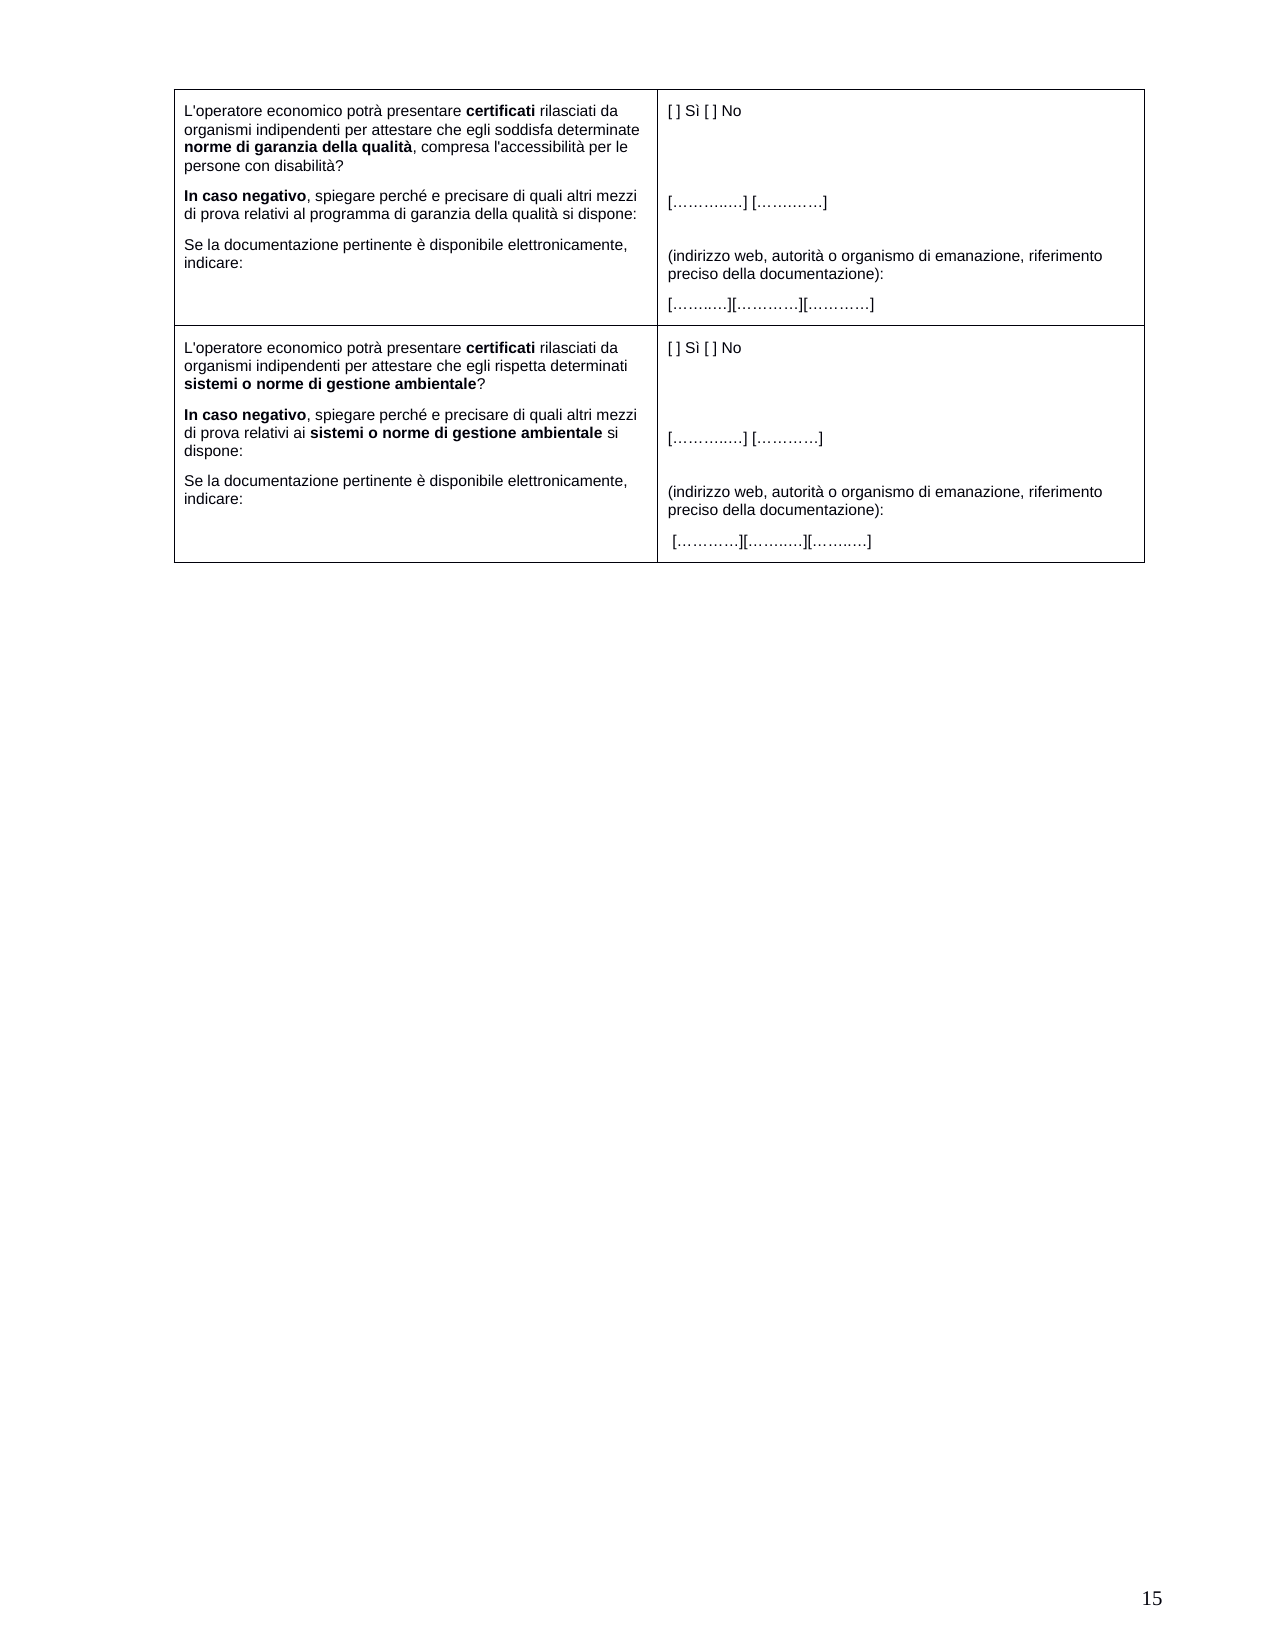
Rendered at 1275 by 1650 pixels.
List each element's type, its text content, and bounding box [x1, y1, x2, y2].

table_cell [ ] Sì [ ] No [………..…] […………] (indirizzo web, autorità o organismo di emanazione, riferimento preciso della documentazione): […………][……..…][……..…] [658, 326, 1144, 562]
table_cell L'operatore economico potrà presentare certificati rilasciati da organismi indipendenti per attestare che egli rispetta determinati sistemi o norme di gestione ambientale? In caso negativo, spiegare perché e precisare di quali altri mezzi di prova relativi ai sistemi o norme di gestione ambientale si dispone: Se la documentazione pertinente è disponibile elettronicamente, indicare: [175, 326, 657, 562]
table_cell [ ] Sì [ ] No [………..…] […….……] (indirizzo web, autorità o organismo di emanazione, riferimento preciso della documentazione): [……..…][…………][…………] [658, 90, 1144, 325]
table_cell L'operatore economico potrà presentare certificati rilasciati da organismi indipendenti per attestare che egli soddisfa determinate norme di garanzia della qualità, compresa l'accessibilità per le persone con disabilità? In caso negativo, spiegare perché e precisare di quali altri mezzi di prova relativi al programma di garanzia della qualità si dispone: Se la documentazione pertinente è disponibile elettronicamente, indicare: [175, 90, 657, 325]
